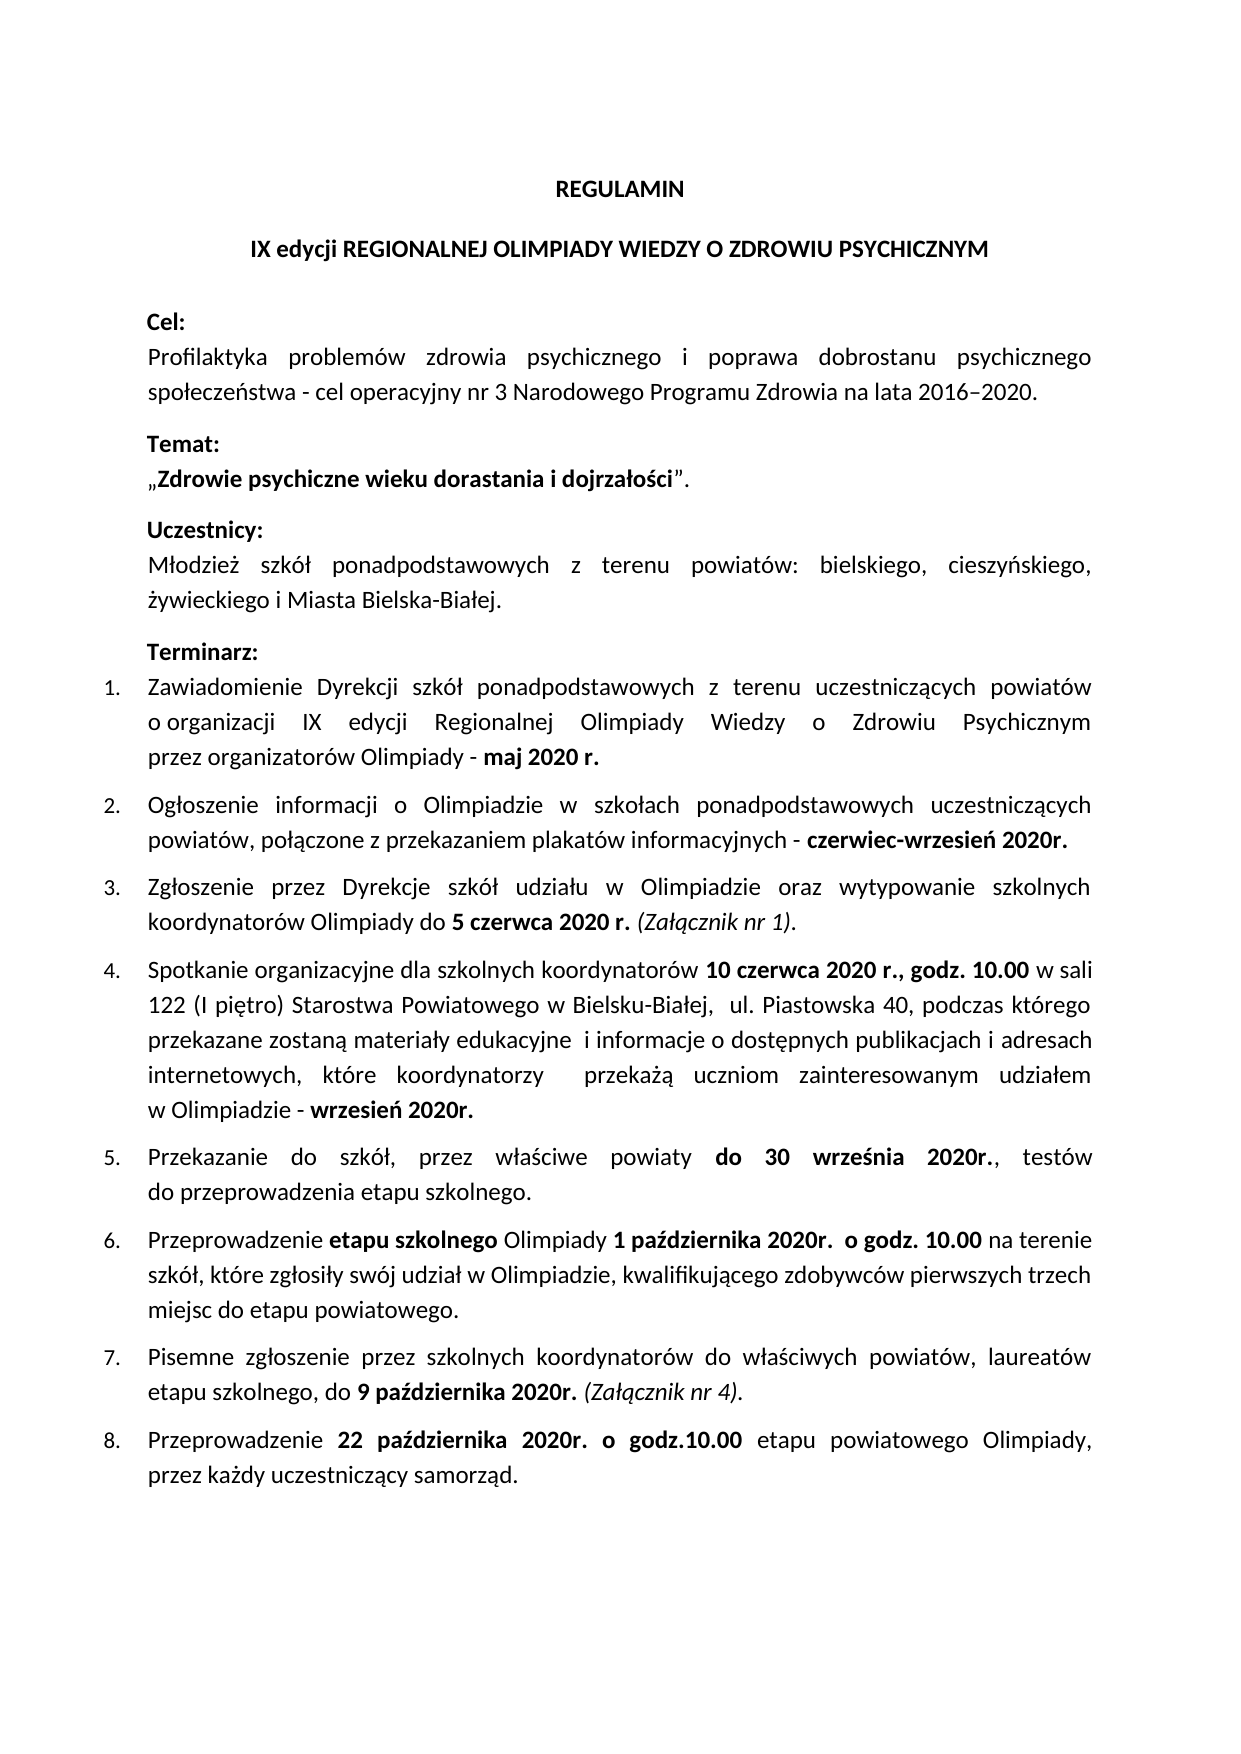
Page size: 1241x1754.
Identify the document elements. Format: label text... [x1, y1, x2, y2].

list Przeprowadzenie etapu szkolnego Olimpiady 1 października 2020r. o godz. 10.00 na terenie szkół, które zgłosiły swój udział w Olimpiadzie, kwalifikującego zdobywców pierwszych trzech miejsc do etapu powiatowego. [103, 1224, 1092, 1324]
text Temat: [147, 428, 1092, 458]
text Młodzież szkół ponadpodstawowych z terenu powiatów: bielskiego, cieszyńskiego, żywieckiego i Miasta Bielska-Białej. [148, 550, 1092, 615]
text Terminarz: [147, 636, 1092, 667]
subtitle IX edycji REGIONALNEJ OLIMPIADY WIEDZY O ZDROWIU PSYCHICZNYM [162, 233, 1078, 263]
list Ogłoszenie informacji o Olimpiadzie w szkołach ponadpodstawowych uczestniczących powiatów, połączone z przekazaniem plakatów informacyjnych - czerwiec-wrzesień 2020r. [103, 789, 1092, 854]
list Przekazanie do szkół, przez właściwe powiaty do 30 września 2020r., testów do przeprowadzenia etapu szkolnego. [103, 1141, 1092, 1207]
list Pisemne zgłoszenie przez szkolnych koordynatorów do właściwych powiatów, laureatów etapu szkolnego, do 9 października 2020r. (Załącznik nr 4). [103, 1341, 1092, 1407]
text Cel: [147, 306, 1092, 337]
text Profilaktyka problemów zdrowia psychicznego i poprawa dobrostanu psychicznego społeczeństwa - cel operacyjny nr 3 Narodowego Programu Zdrowia na lata 2016–2020. [148, 341, 1092, 407]
subtitle REGULAMIN [162, 173, 1078, 203]
list Zgłoszenie przez Dyrekcje szkół udziału w Olimpiadzie oraz wytypowanie szkolnych koordynatorów Olimpiady do 5 czerwca 2020 r. (Załącznik nr 1). [103, 871, 1092, 937]
list Zawiadomienie Dyrekcji szkół ponadpodstawowych z terenu uczestniczących powiatów o organizacji IX edycji Regionalnej Olimpiady Wiedzy o Zdrowiu Psychicznym przez organizatorów Olimpiady - maj 2020 r. [103, 671, 1092, 772]
text „Zdrowie psychiczne wieku dorastania i dojrzałości”. [147, 463, 1092, 493]
text Uczestnicy: [147, 515, 1092, 545]
list Przeprowadzenie 22 października 2020r. o godz.10.00 etapu powiatowego Olimpiady, przez każdy uczestniczący samorząd. [103, 1424, 1092, 1489]
list Spotkanie organizacyjne dla szkolnych koordynatorów 10 czerwca 2020 r., godz. 10.00 w sali 122 (I piętro) Starostwa Powiatowego w Bielsku-Białej, ul. Piastowska 40, podczas którego przekazane zostaną materiały edukacyjne i informacje o dostępnych publikacjach i adresach internetowych, które koordynatorzy przekażą uczniom zainteresowanym udziałem w Olimpiadzie - wrzesień 2020r. [103, 954, 1092, 1124]
